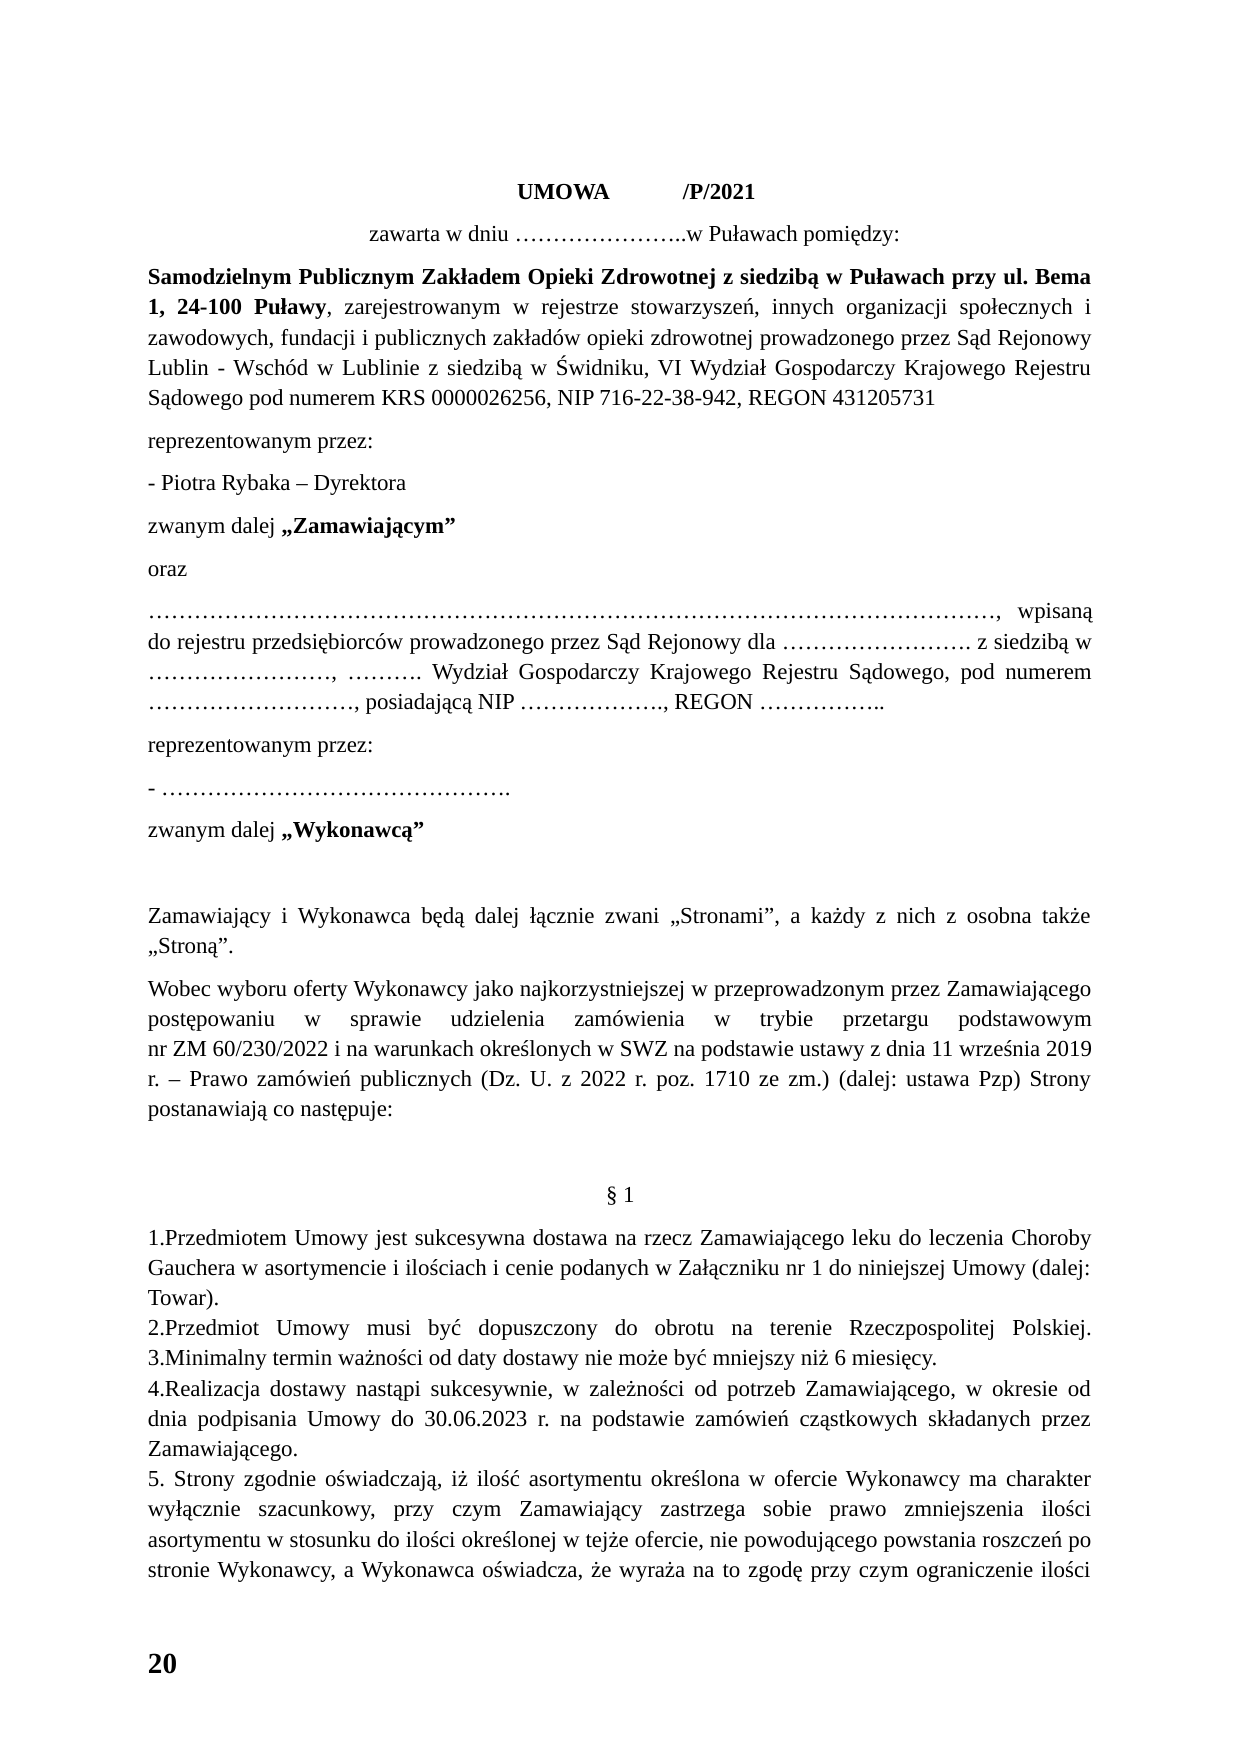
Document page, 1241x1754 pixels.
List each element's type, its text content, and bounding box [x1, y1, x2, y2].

text 4.Realizacja dostawy nastąpi sukcesywnie, w zależności od potrzeb Zamawiającego, w okresie od dnia podpisania Umowy do 30.06.2023 r. na podstawie zamówień cząstkowych składanych przez Zamawiającego. [148, 1375, 1093, 1461]
text zawarta w dniu …………………..w Puławach pomiędzy: [295, 221, 1093, 247]
text reprezentowanym przez: [148, 427, 1093, 453]
text 5. Strony zgodnie oświadczają, iż ilość asortymentu określona w ofercie Wykonawcy ma charakter wyłącznie szacunkowy, przy czym Zamawiający zastrzega sobie prawo zmniejszenia ilości asortymentu w stosunku do ilości określonej w tejże ofercie, nie powodującego powstania roszczeń po stronie Wykonawcy, a Wykonawca oświadcza, że wyraża na to zgodę przy czym ograniczenie ilości [148, 1465, 1093, 1582]
text Wobec wyboru oferty Wykonawcy jako najkorzystniejszej w przeprowadzonym przez Zamawiającego postępowaniu w sprawie udzielenia zamówienia w trybie przetargu podstawowym nr ZM 60/230/2022 i na warunkach określonych w SWZ na podstawie ustawy z dnia 11 września 2019 r. – Prawo zamówień publicznych (Dz. U. z 2022 r. poz. 1710 ze zm.) (dalej: ustawa Pzp) Strony postanawiają co następuje: [148, 975, 1093, 1122]
text Zamawiający i Wykonawca będą dalej łącznie zwani „Stronami”, a każdy z nich z osobna także „Stroną”. [148, 902, 1093, 958]
text Samodzielnym Publicznym Zakładem Opieki Zdrowotnej z siedzibą w Puławach przy ul. Bema 1, 24-100 Puławy, zarejestrowanym w rejestrze stowarzyszeń, innych organizacji społecznych i zawodowych, fundacji i publicznych zakładów opieki zdrowotnej prowadzonego przez Sąd Rejonowy Lublin - Wschód w Lublinie z siedzibą w Świdniku, VI Wydział Gospodarczy Krajowego Rejestru Sądowego pod numerem KRS 0000026256, NIP 716-22-38-942, REGON 431205731 [148, 263, 1093, 410]
text 2.Przedmiot Umowy musi być dopuszczony do obrotu na terenie Rzeczpospolitej Polskiej. 3.Minimalny termin ważności od daty dostawy nie może być mniejszy niż 6 miesięcy. [148, 1314, 1093, 1371]
text zwanym dalej „Wykonawcą” [148, 816, 1093, 843]
text …………………………………………………………………………………………………, wpisaną do rejestru przedsiębiorców prowadzonego przez Sąd Rejonowy dla ……………………. z siedzibą w ……………………, ………. Wydział Gospodarczy Krajowego Rejestru Sądowego, pod numerem ………………………, posiadającą NIP ………………., REGON …………….. [148, 598, 1093, 714]
text reprezentowanym przez: [148, 731, 1093, 757]
text - ………………………………………. [148, 774, 1093, 800]
text zwanym dalej „Zamawiającym” [148, 512, 1093, 538]
text UMOWA /P/2021 [443, 178, 1093, 204]
text oraz [148, 555, 1093, 581]
text - Piotra Rybaka – Dyrektora [148, 469, 1093, 496]
text 1.Przedmiotem Umowy jest sukcesywna dostawa na rzecz Zamawiającego leku do leczenia Choroby Gauchera w asortymencie i ilościach i cenie podanych w Załączniku nr 1 do niniejszej Umowy (dalej: Towar). [148, 1224, 1093, 1310]
text § 1 [148, 1181, 1093, 1207]
